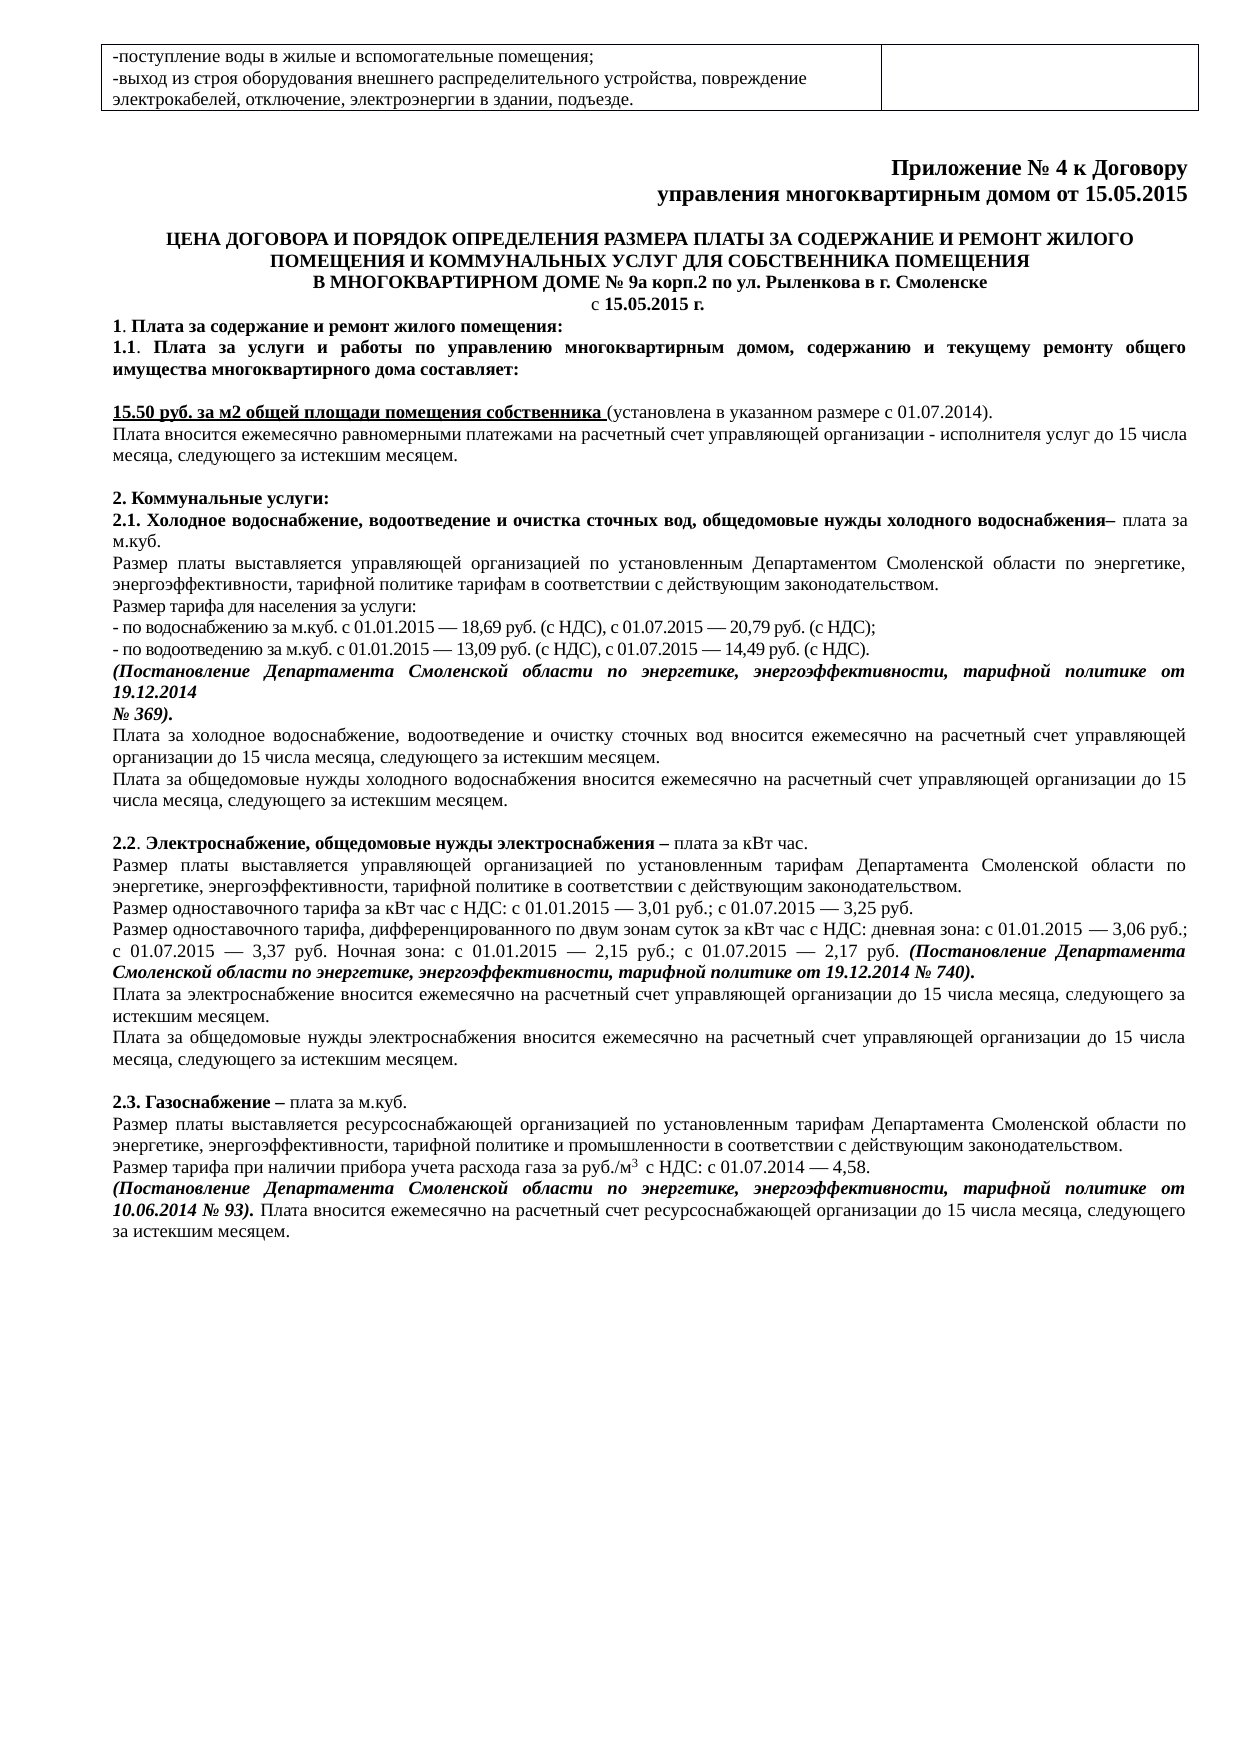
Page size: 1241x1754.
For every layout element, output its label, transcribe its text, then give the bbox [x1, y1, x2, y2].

text Размер одноставочного тарифа, дифференцированного по двум зонам суток за кВт час с НДС: дневная зона: с 01.01.2015 — 3,06 руб.; с 01.07.2015 — 3,37 руб. Ночная зона: с 01.01.2015 — 2,15 руб.; с 01.07.2015 — 2,17 руб. (Постановление Департамента Смоленской области по энергетике, энергоэффективности, тарифной политике от 19.12.2014 № 740). [112, 918, 1188, 983]
text ЦЕНА ДОГОВОРА И ПОРЯДОК ОПРЕДЕЛЕНИЯ РАЗМЕРА ПЛАТЫ ЗА СОДЕРЖАНИЕ И РЕМОНТ ЖИЛОГО ПОМЕЩЕНИЯ И КОММУНАЛЬНЫХ УСЛУГ ДЛЯ СОБСТВЕННИКА ПОМЕЩЕНИЯ [112, 228, 1188, 271]
text (Постановление Департамента Смоленской области по энергетике, энергоэффективности, тарифной политике от 19.12.2014 № 369). [112, 659, 1188, 724]
text 15.50 руб. за м2 общей площади помещения собственника (установлена в указанном размере с 01.07.2014). [112, 401, 1236, 422]
text Размер тарифа при наличии прибора учета расхода газа за руб./м3 с НДС: с 01.07.2014 — 4,58. [112, 1156, 1188, 1177]
text Приложение № 4 к Договору [112, 154, 1188, 180]
text 1.1. Плата за услуги и работы по управлению многоквартирным домом, содержанию и текущему ремонту общего имущества многоквартирного дома составляет: [112, 336, 1188, 379]
text управления многоквартирным домом от 15.05.2015 [112, 180, 1188, 207]
text Плата за холодное водоснабжение, водоотведение и очистку сточных вод вносится ежемесячно на расчетный счет управляющей организации до 15 числа месяца, следующего за истекшим месяцем. [112, 724, 1188, 767]
text 2.1. Холодное водоснабжение, водоотведение и очистка сточных вод, общедомовые нужды холодного водоснабжения– плата за м.куб. [112, 509, 1188, 552]
text 2. Коммунальные услуги: [112, 487, 1197, 509]
text Размер платы выставляется управляющей организацией по установленным тарифам Департамента Смоленской области по энергетике, энергоэффективности, тарифной политике в соответствии с действующим законодательством. [112, 854, 1188, 897]
text Размер платы выставляется ресурсоснабжающей организацией по установленным тарифам Департамента Смоленской области по энергетике, энергоэффективности, тарифной политике и промышленности в соответствии с действующим законодательством. [112, 1112, 1188, 1156]
table_cell -поступление воды в жилые и вспомогательные помещения; -выход из строя оборудования внешнего распределительного устройства, повреждение электрокабелей, отключение, электроэнергии в здании, подъезде. [102, 45, 881, 110]
text 2.3. Газоснабжение – плата за м.куб. [112, 1091, 1188, 1112]
text Размер платы выставляется управляющей организацией по установленным Департаментом Смоленской области по энергетике, энергоэффективности, тарифной политике тарифам в соответствии с действующим законодательством. [112, 552, 1188, 595]
text с 15.05.2015 г. [112, 293, 1188, 314]
text 2.2. Электроснабжение, общедомовые нужды электроснабжения – плата за кВт час. [112, 832, 1188, 854]
table_cell [882, 45, 1198, 110]
text Плата за общедомовые нужды холодного водоснабжения вносится ежемесячно на расчетный счет управляющей организации до 15 числа месяца, следующего за истекшим месяцем. [112, 767, 1188, 811]
text 1. Плата за содержание и ремонт жилого помещения: [112, 314, 1188, 336]
text - по водоснабжению за м.куб. с 01.01.2015 — 18,69 руб. (с НДС), с 01.07.2015 — 20,79 руб. (с НДС); [112, 616, 1188, 638]
text Размер одноставочного тарифа за кВт час с НДС: с 01.01.2015 — 3,01 руб.; с 01.07.2015 — 3,25 руб. [112, 897, 1188, 918]
text В МНОГОКВАРТИРНОМ ДОМЕ № 9а корп.2 по ул. Рыленкова в г. Смоленске [112, 271, 1188, 293]
text - по водоотведению за м.куб. с 01.01.2015 — 13,09 руб. (с НДС), с 01.07.2015 — 14,49 руб. (с НДС). [112, 638, 1188, 659]
text (Постановление Департамента Смоленской области по энергетике, энергоэффективности, тарифной политике от 10.06.2014 № 93). Плата вносится ежемесячно на расчетный счет ресурсоснабжающей организации до 15 числа месяца, следующего за истекшим месяцем. [112, 1177, 1188, 1242]
text Плата вносится ежемесячно равномерными платежами на расчетный счет управляющей организации - исполнителя услуг до 15 числа месяца, следующего за истекшим месяцем. [112, 422, 1188, 466]
text Плата за электроснабжение вносится ежемесячно на расчетный счет управляющей организации до 15 числа месяца, следующего за истекшим месяцем. [112, 983, 1188, 1026]
text Размер тарифа для населения за услуги: [112, 595, 1188, 616]
text Плата за общедомовые нужды электроснабжения вносится ежемесячно на расчетный счет управляющей организации до 15 числа месяца, следующего за истекшим месяцем. [112, 1026, 1188, 1069]
